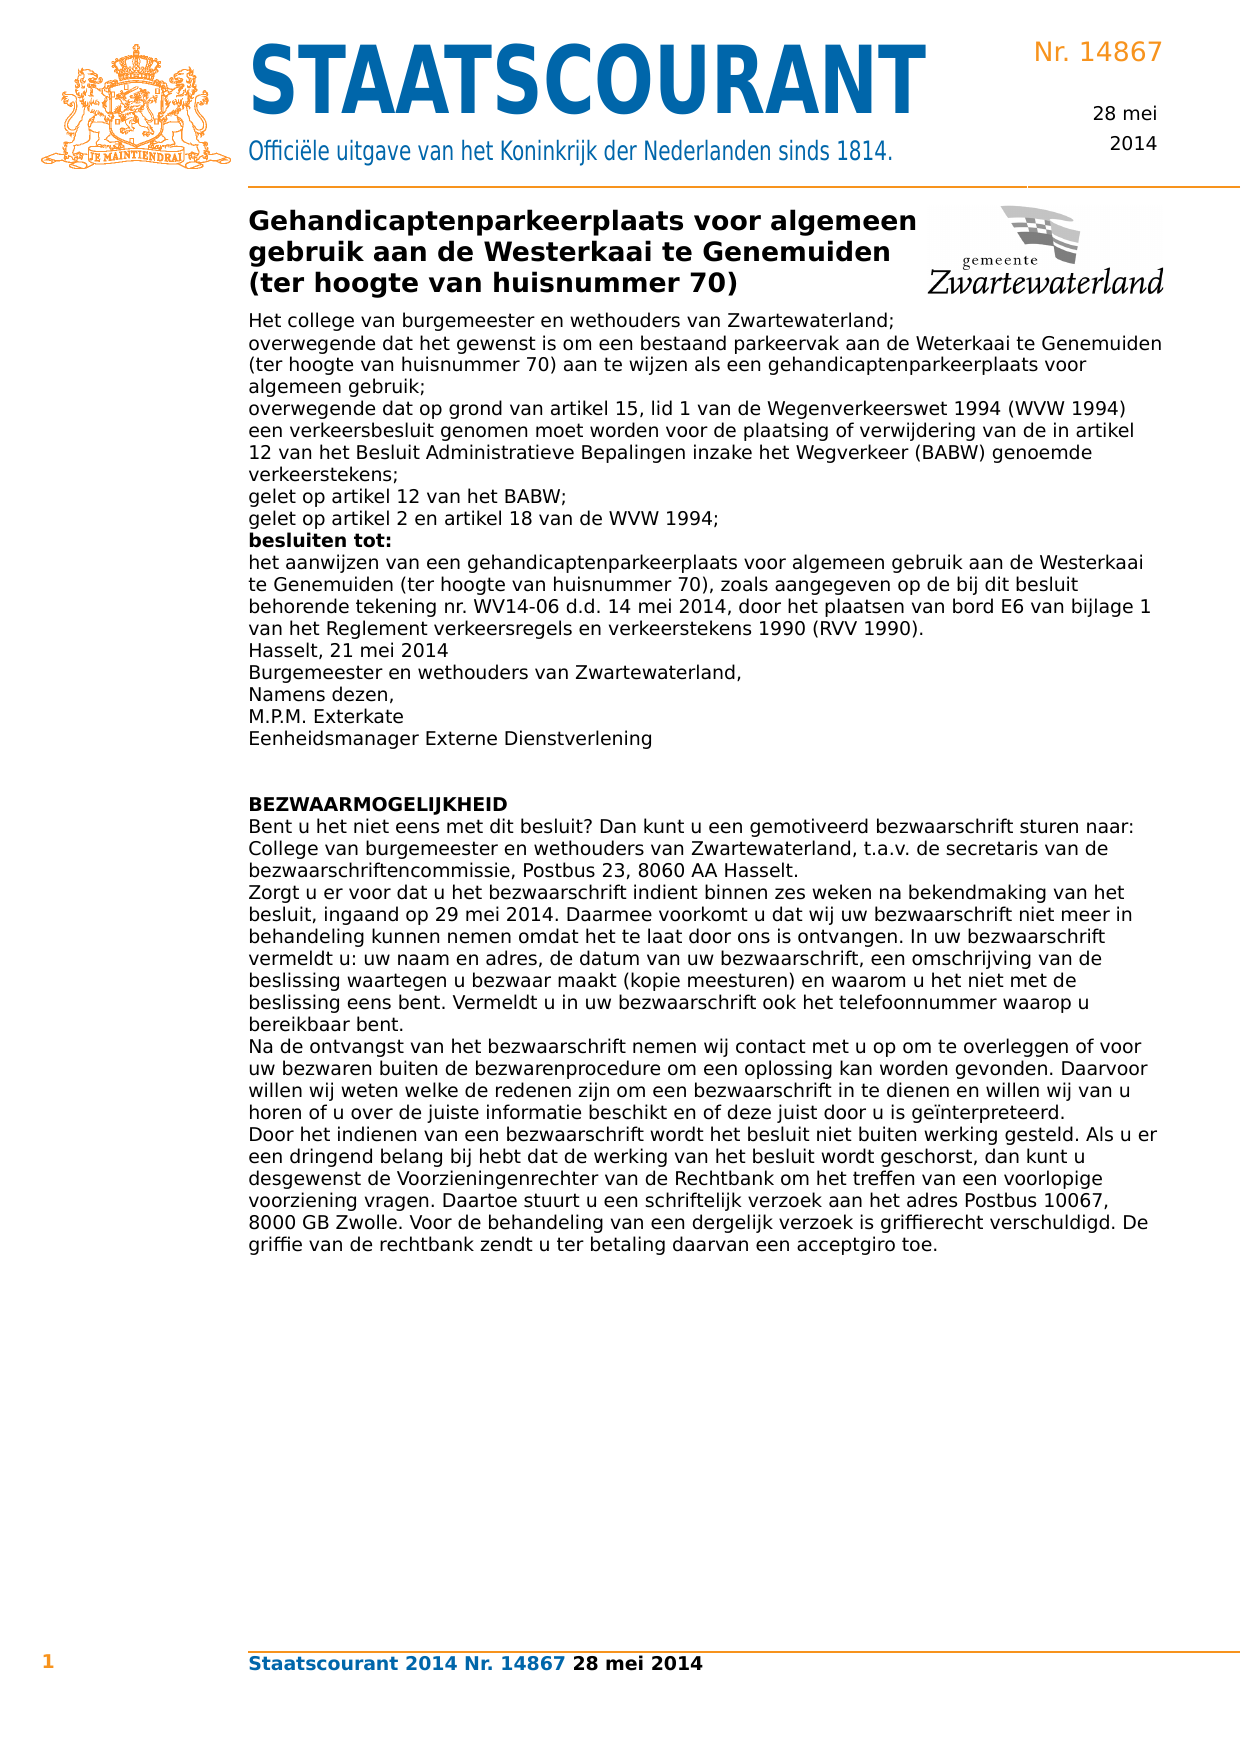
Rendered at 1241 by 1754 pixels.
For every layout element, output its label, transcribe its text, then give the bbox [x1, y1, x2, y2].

text overwegende dat het gewenst is om een bestaand parkeervak aan de Weterkaai te Genemuiden (ter hoogte van huisnummer 70) aan te wijzen als een gehandicaptenparkeerplaats voor algemeen gebruik; [248, 332, 1163, 398]
text gelet op artikel 12 van het BABW; [248, 486, 1163, 508]
subtitle Gehandicaptenparkeerplaats voor algemeen gebruik aan de Westerkaai te Genemuiden (ter hoogte van huisnummer 70) [248, 206, 1163, 299]
picture [41, 44, 231, 169]
text Hasselt, 21 mei 2014 [248, 640, 1163, 662]
text Door het indienen van een bezwaarschrift wordt het besluit niet buiten werking gesteld. Als u er een dringend belang bij hebt dat de werking van het besluit wordt geschorst, dan kunt u desgewenst de Voorzieningenrechter van de Rechtbank om het treffen van een voorlopige voorziening vragen. Daartoe stuurt u een schriftelijk verzoek aan het adres Postbus 10067, 8000 GB Zwolle. Voor de behandeling van een dergelijk verzoek is griffierecht verschuldigd. De griffie van de rechtbank zendt u ter betaling daarvan een acceptgiro toe. [248, 1124, 1163, 1256]
text overwegende dat op grond van artikel 15, lid 1 van de Wegenverkeerswet 1994 (WVW 1994) een verkeersbesluit genomen moet worden voor de plaatsing of verwijdering van de in artikel 12 van het Besluit Administratieve Bepalingen inzake het Wegverkeer (BABW) genoemde verkeerstekens; [248, 398, 1163, 486]
text Namens dezen, [248, 684, 1163, 706]
text Zorgt u er voor dat u het bezwaarschrift indient binnen zes weken na bekendmaking van het besluit, ingaand op 29 mei 2014. Daarmee voorkomt u dat wij uw bezwaarschrift niet meer in behandeling kunnen nemen omdat het te laat door ons is ontvangen. In uw bezwaarschrift vermeldt u: uw naam en adres, de datum van uw bezwaarschrift, een omschrijving van de beslissing waartegen u bezwaar maakt (kopie meesturen) en waarom u het niet met de beslissing eens bent. Vermeldt u in uw bezwaarschrift ook het telefoonnummer waarop u bereikbaar bent. [248, 882, 1163, 1036]
text Eenheidsmanager Externe Dienstverlening [248, 728, 1163, 750]
text besluiten tot: [248, 530, 1163, 552]
text Na de ontvangst van het bezwaarschrift nemen wij contact met u op om te overleggen of voor uw bezwaren buiten de bezwarenprocedure om een oplossing kan worden gevonden. Daarvoor willen wij weten welke de redenen zijn om een bezwaarschrift in te dienen en willen wij van u horen of u over de juiste informatie beschikt en of deze juist door u is geïnterpreteerd. [248, 1036, 1163, 1124]
text BEZWAARMOGELIJKHEID [248, 794, 1163, 816]
text Burgemeester en wethouders van Zwartewaterland, [248, 662, 1163, 684]
text gelet op artikel 2 en artikel 18 van de WVW 1994; [248, 508, 1163, 530]
text het aanwijzen van een gehandicaptenparkeerplaats voor algemeen gebruik aan de Westerkaai te Genemuiden (ter hoogte van huisnummer 70), zoals aangegeven op de bij dit besluit behorende tekening nr. WV14-06 d.d. 14 mei 2014, door het plaatsen van bord E6 van bijlage 1 van het Reglement verkeersregels en verkeerstekens 1990 (RVV 1990). [248, 552, 1163, 640]
picture [927, 205, 1164, 294]
text M.P.M. Exterkate [248, 706, 1163, 728]
text Het college van burgemeester en wethouders van Zwartewaterland; [248, 310, 1163, 332]
text Bent u het niet eens met dit besluit? Dan kunt u een gemotiveerd bezwaarschrift sturen naar: College van burgemeester en wethouders van Zwartewaterland, t.a.v. de secretaris van de bezwaarschriftencommissie, Postbus 23, 8060 AA Hasselt. [248, 816, 1163, 882]
